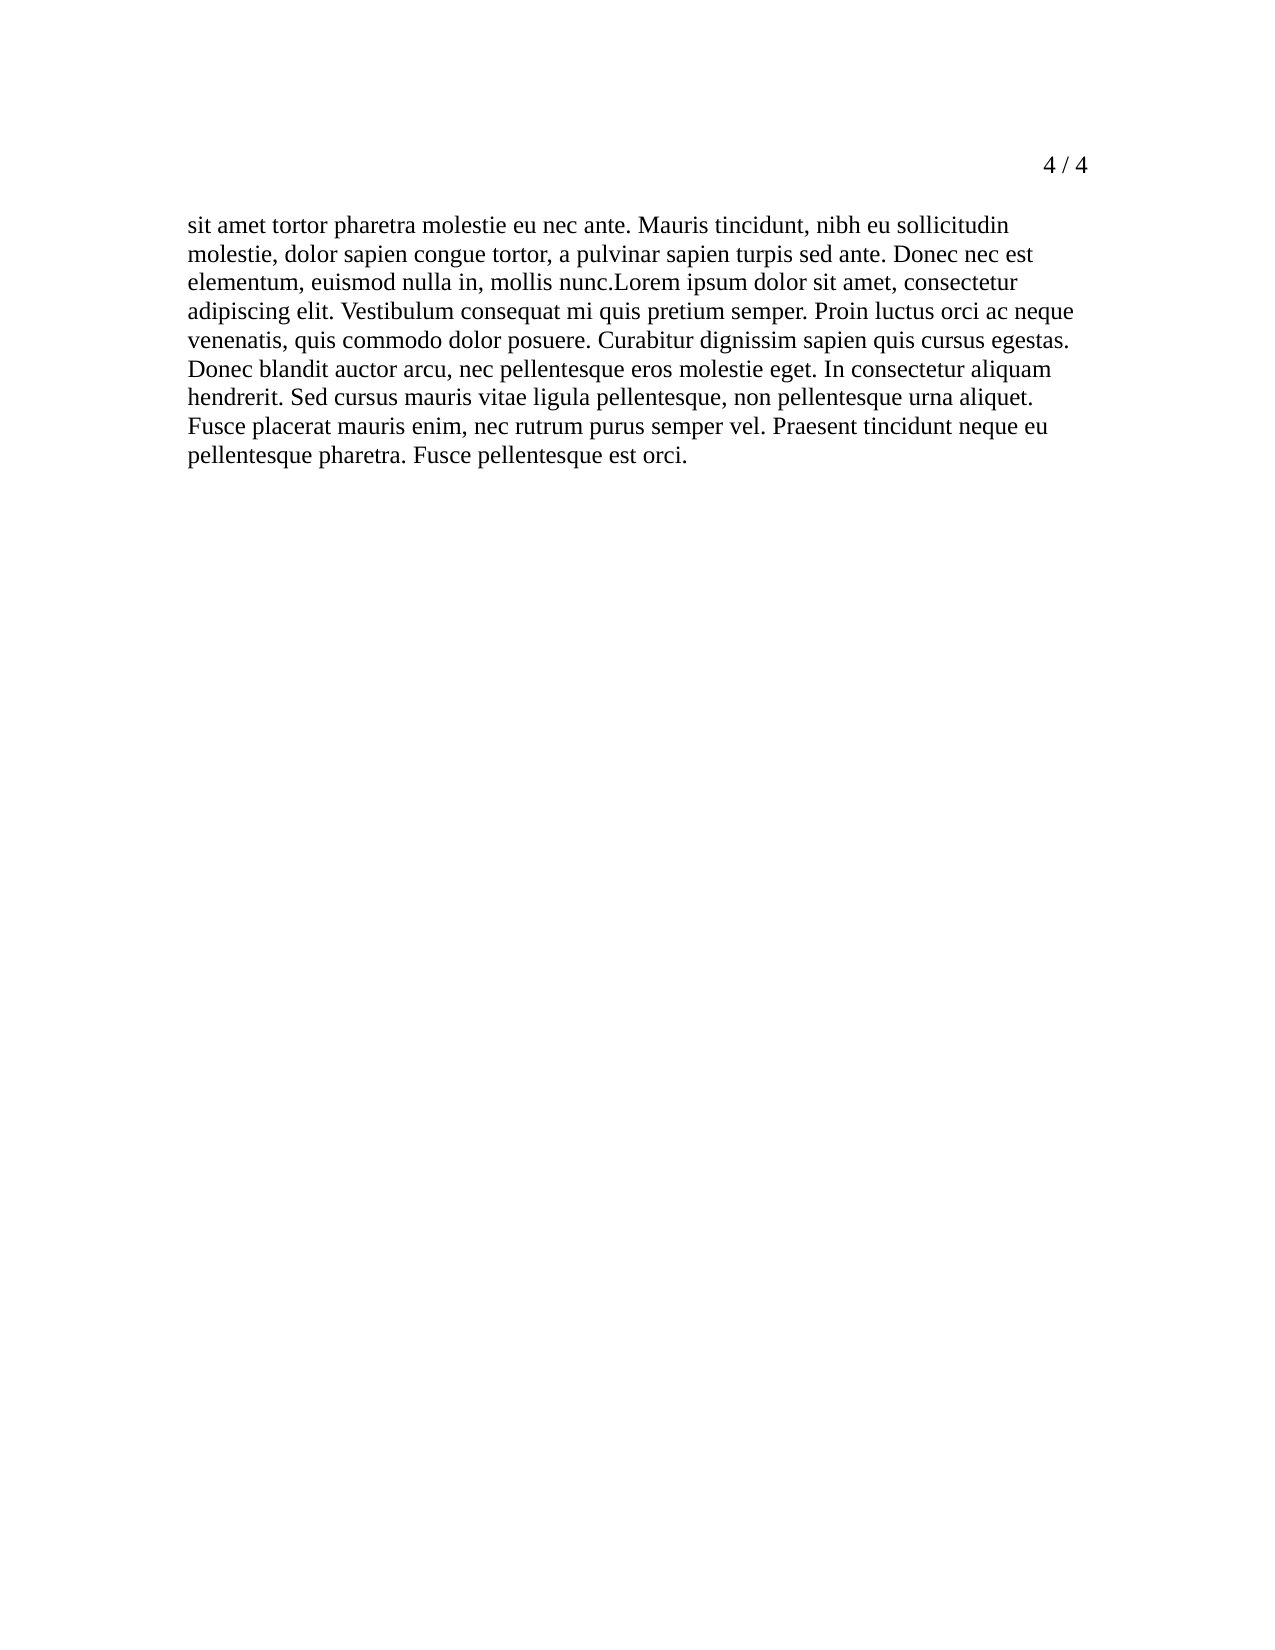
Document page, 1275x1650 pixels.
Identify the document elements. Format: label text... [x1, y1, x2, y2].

text sit amet tortor pharetra molestie eu nec ante. Mauris tincidunt, nibh eu sollicitudin molestie, dolor sapien congue tortor, a pulvinar sapien turpis sed ante. Donec nec est elementum, euismod nulla in, mollis nunc.Lorem ipsum dolor sit amet, consectetur adipiscing elit. Vestibulum consequat mi quis pretium semper. Proin luctus orci ac neque venenatis, quis commodo dolor posuere. Curabitur dignissim sapien quis cursus egestas. Donec blandit auctor arcu, nec pellentesque eros molestie eget. In consectetur aliquam hendrerit. Sed cursus mauris vitae ligula pellentesque, non pellentesque urna aliquet. Fusce placerat mauris enim, nec rutrum purus semper vel. Praesent tincidunt neque eu pellentesque pharetra. Fusce pellentesque est orci. [187, 210, 1087, 469]
